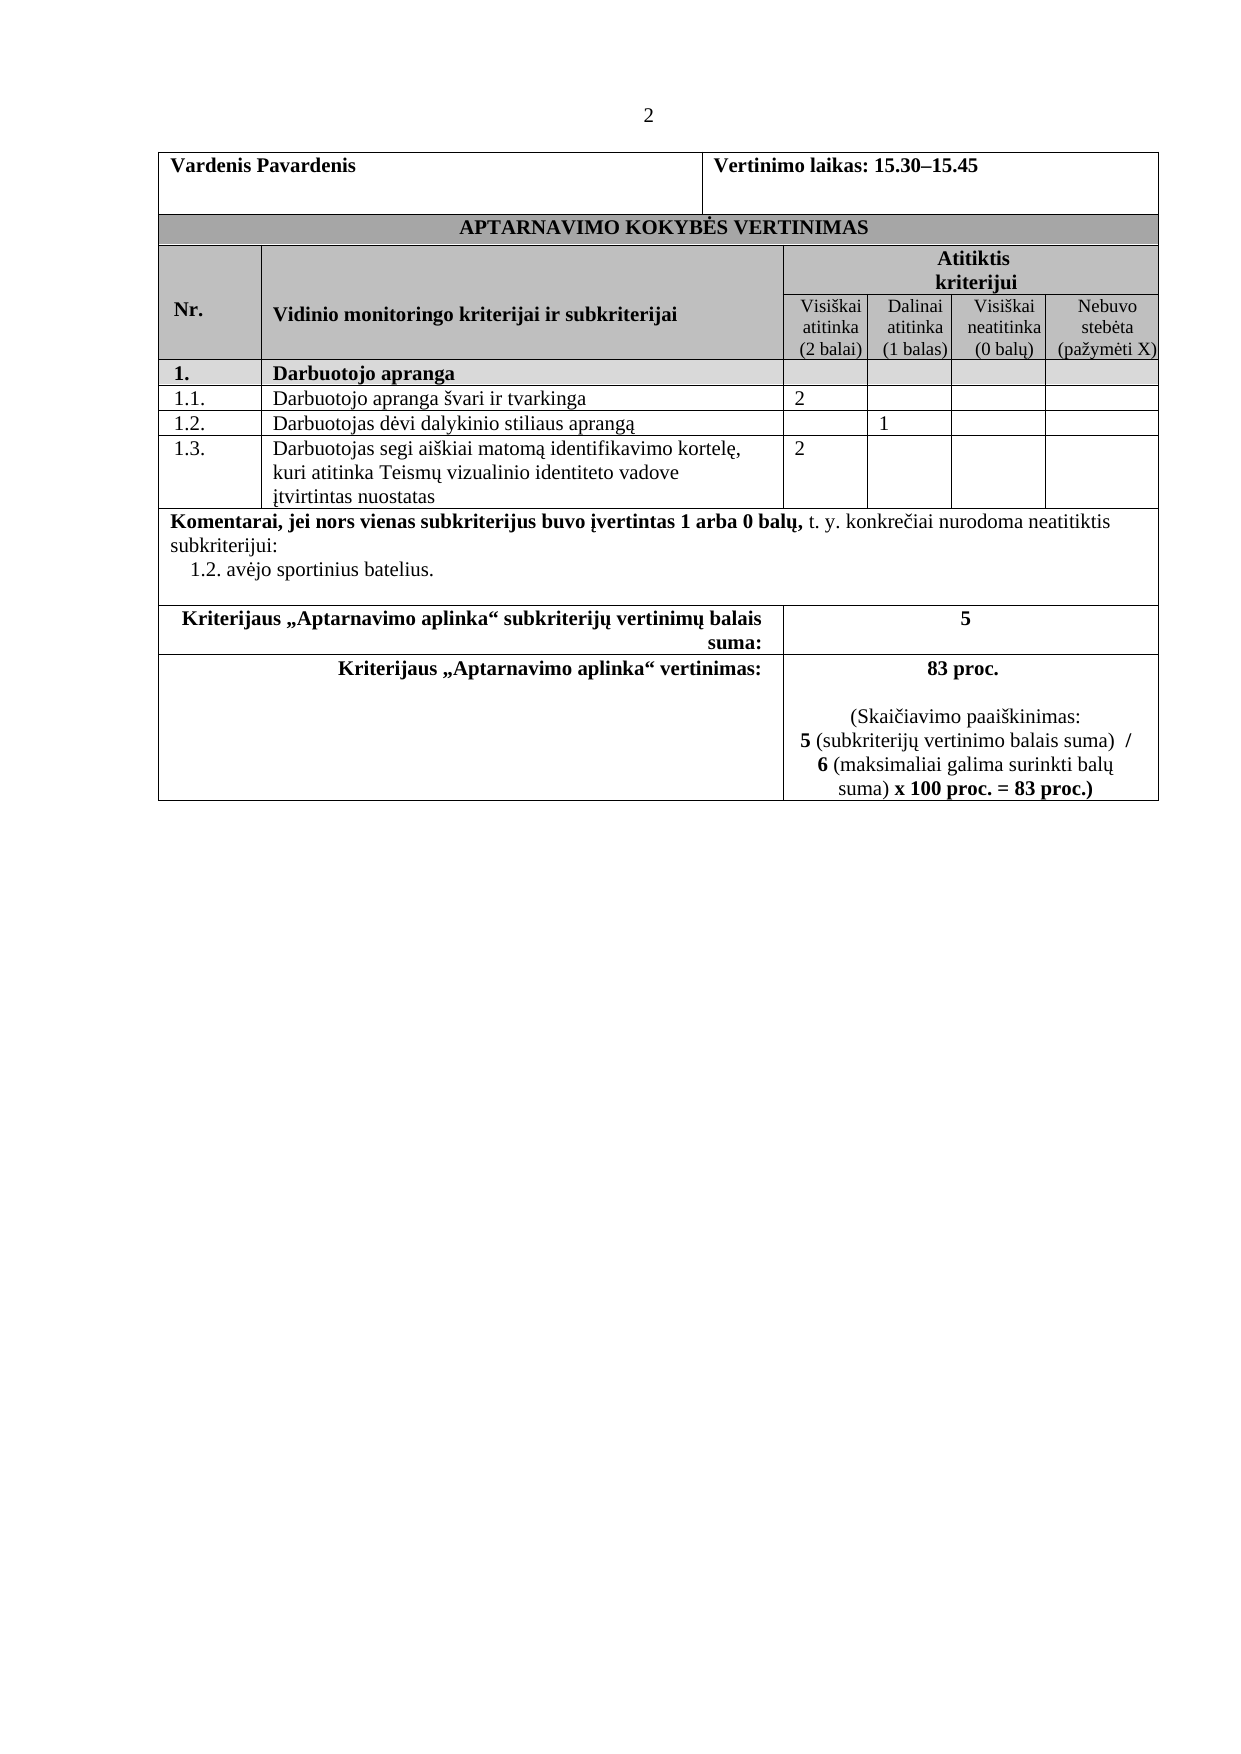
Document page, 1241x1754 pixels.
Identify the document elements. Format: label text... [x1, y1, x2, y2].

table_cell [1046, 436, 1158, 508]
table_cell [1046, 386, 1158, 409]
table_cell Komentarai, jei nors vienas subkriterijus buvo įvertintas 1 arba 0 balų, t. y. konkrečiai nurodoma neatitiktis subkriterijui: 1.2. avėjo sportinius batelius. [159, 509, 1158, 605]
table_cell [784, 360, 867, 384]
table_cell Nr. [159, 246, 261, 359]
table_cell Darbuotojo apranga [262, 360, 783, 384]
table_cell Darbuotojo apranga švari ir tvarkinga [262, 386, 783, 409]
table_cell Darbuotojas dėvi dalykinio stiliaus aprangą [262, 411, 783, 435]
table_cell [952, 436, 1045, 508]
table_cell 1.2. [159, 411, 261, 435]
table_cell Vidinio monitoringo kriterijai ir subkriterijai [262, 246, 783, 359]
table_cell [868, 386, 951, 409]
table_cell 1.3. [159, 436, 261, 508]
table_cell 1. [159, 360, 261, 384]
table_cell Vardenis Pavardenis [159, 153, 702, 214]
table_cell Visiškai atitinka (2 balai) [784, 295, 867, 359]
table_cell [1046, 360, 1158, 384]
table_cell 2 [784, 386, 867, 409]
table_cell [1046, 411, 1158, 435]
table_cell [868, 436, 951, 508]
table_cell Atitiktis kriterijui [784, 246, 1158, 294]
table_cell [784, 411, 867, 435]
table_cell Kriterijaus „Aptarnavimo aplinka“ subkriterijų vertinimų balais suma: [159, 606, 783, 654]
table_cell APTARNAVIMO KOKYBĖS VERTINIMAS [159, 215, 1158, 244]
table_cell [868, 360, 951, 384]
table_cell Nebuvo stebėta (pažymėti X) [1046, 295, 1158, 359]
table_cell 1 [868, 411, 951, 435]
table_cell 5 [784, 606, 1158, 654]
table_cell 83 proc. (Skaičiavimo paaiškinimas: 5 (subkriterijų vertinimo balais suma) / 6 (maksimaliai galima surinkti balų suma) x 100 proc. = 83 proc.) [784, 655, 1158, 800]
table_cell 2 [784, 436, 867, 508]
table_cell [952, 360, 1045, 384]
table_cell [952, 411, 1045, 435]
table_cell Darbuotojas segi aiškiai matomą identifikavimo kortelę, kuri atitinka Teismų vizualinio identiteto vadove įtvirtintas nuostatas [262, 436, 783, 508]
table_cell Vertinimo laikas: 15.30–15.45 [703, 153, 1158, 214]
table_cell [952, 386, 1045, 409]
table_cell Dalinai atitinka (1 balas) [868, 295, 951, 359]
table_cell Visiškai neatitinka (0 balų) [952, 295, 1045, 359]
table_cell 1.1. [159, 386, 261, 409]
table_cell Kriterijaus „Aptarnavimo aplinka“ vertinimas: [159, 655, 783, 800]
